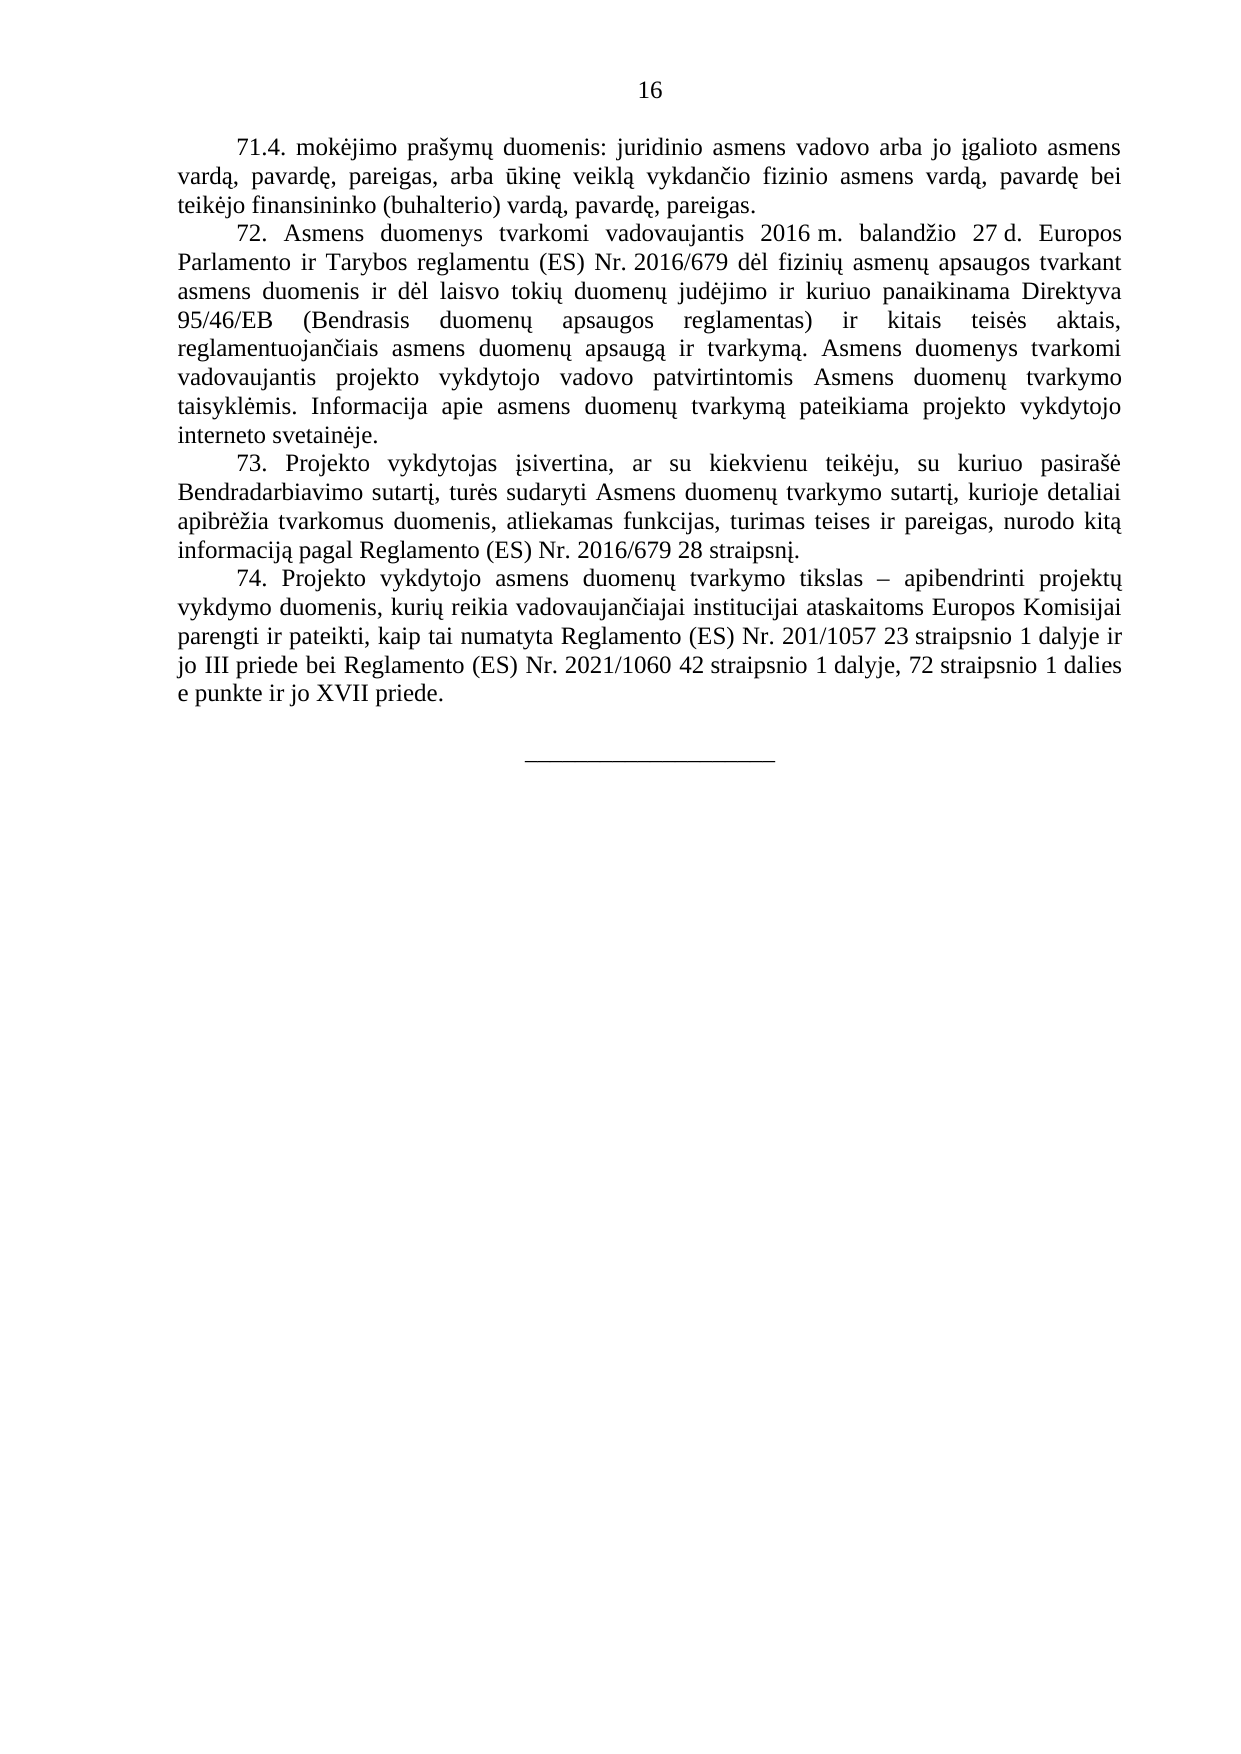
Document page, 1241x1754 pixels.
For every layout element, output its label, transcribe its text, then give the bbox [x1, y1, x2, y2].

text ____________________ [177, 736, 1122, 765]
text 74. Projekto vykdytojo asmens duomenų tvarkymo tikslas – apibendrinti projektų vykdymo duomenis, kurių reikia vadovaujančiajai institucijai ataskaitoms Europos Komisijai parengti ir pateikti, kaip tai numatyta Reglamento (ES) Nr. 201/1057 23 straipsnio 1 dalyje ir jo III priede bei Reglamento (ES) Nr. 2021/1060 42 straipsnio 1 dalyje, 72 straipsnio 1 dalies e punkte ir jo XVII priede. [177, 563, 1122, 707]
text 73. Projekto vykdytojas įsivertina, ar su kiekvienu teikėju, su kuriuo pasirašė Bendradarbiavimo sutartį, turės sudaryti Asmens duomenų tvarkymo sutartį, kurioje detaliai apibrėžia tvarkomus duomenis, atliekamas funkcijas, turimas teises ir pareigas, nurodo kitą informaciją pagal Reglamento (ES) Nr. 2016/679 28 straipsnį. [177, 448, 1122, 563]
text 72. Asmens duomenys tvarkomi vadovaujantis 2016 m. balandžio 27 d. Europos Parlamento ir Tarybos reglamentu (ES) Nr. 2016/679 dėl fizinių asmenų apsaugos tvarkant asmens duomenis ir dėl laisvo tokių duomenų judėjimo ir kuriuo panaikinama Direktyva 95/46/EB (Bendrasis duomenų apsaugos reglamentas) ir kitais teisės aktais, reglamentuojančiais asmens duomenų apsaugą ir tvarkymą. Asmens duomenys tvarkomi vadovaujantis projekto vykdytojo vadovo patvirtintomis Asmens duomenų tvarkymo taisyklėmis. Informacija apie asmens duomenų tvarkymą pateikiama projekto vykdytojo interneto svetainėje. [177, 218, 1122, 448]
text 71.4. mokėjimo prašymų duomenis: juridinio asmens vadovo arba jo įgalioto asmens vardą, pavardę, pareigas, arba ūkinę veiklą vykdančio fizinio asmens vardą, pavardę bei teikėjo finansininko (buhalterio) vardą, pavardę, pareigas. [177, 132, 1122, 218]
